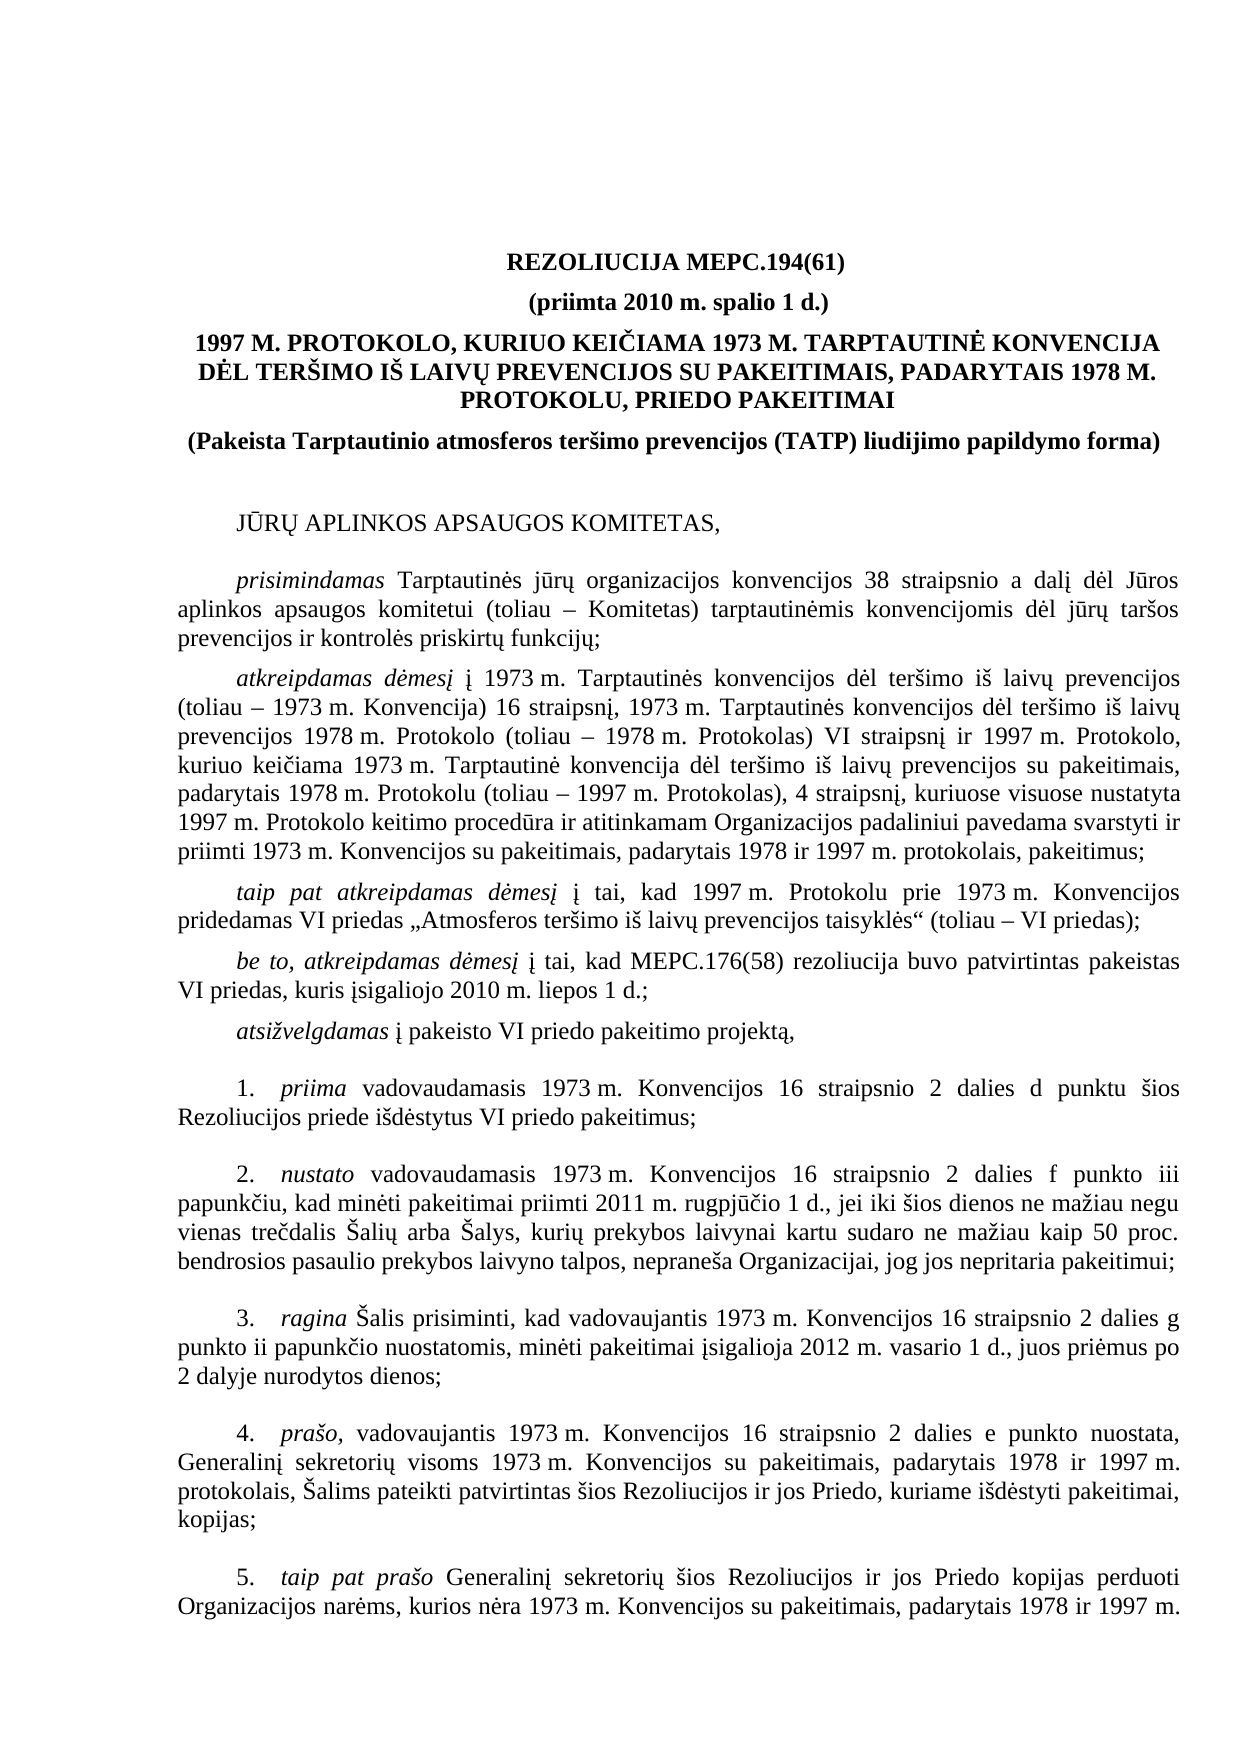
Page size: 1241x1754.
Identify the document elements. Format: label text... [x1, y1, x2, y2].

text 1. priima vadovaudamasis 1973 m. Konvencijos 16 straipsnio 2 dalies d punktu šios Rezoliucijos priede išdėstytus VI priedo pakeitimus; [177, 1073, 1181, 1131]
text 3. ragina Šalis prisiminti, kad vadovaujantis 1973 m. Konvencijos 16 straipsnio 2 dalies g punkto ii papunkčio nuostatomis, minėti pakeitimai įsigalioja 2012 m. vasario 1 d., juos priėmus po 2 dalyje nurodytos dienos; [177, 1303, 1180, 1389]
text 2. nustato vadovaudamasis 1973 m. Konvencijos 16 straipsnio 2 dalies f punkto iii papunkčiu, kad minėti pakeitimai priimti 2011 m. rugpjūčio 1 d., jei iki šios dienos ne mažiau negu vienas trečdalis Šalių arba Šalys, kurių prekybos laivynai kartu sudaro ne mažiau kaip 50 proc. bendrosios pasaulio prekybos laivyno talpos, nepraneša Organizacijai, jog jos nepritaria pakeitimui; [177, 1159, 1180, 1274]
text 5. taip pat prašo Generalinį sekretorių šios Rezoliucijos ir jos Priedo kopijas perduoti Organizacijos narėms, kurios nėra 1973 m. Konvencijos su pakeitimais, padarytais 1978 ir 1997 m. [177, 1562, 1181, 1619]
text 1997 M. PROTOKOLO, KURIUO KEIČIAMA 1973 M. TARPTAUTINĖ KONVENCIJA DĖL TERŠIMO IŠ LAIVŲ PREVENCIJOS SU PAKEITIMAIS, PADARYTAIS 1978 M. PROTOKOLU, PRIEDO PAKEITIMAI [177, 328, 1178, 414]
text JŪRŲ APLINKOS APSAUGOS KOMITETAS, [177, 508, 1181, 537]
text atkreipdamas dėmesį į 1973 m. Tarptautinės konvencijos dėl teršimo iš laivų prevencijos (toliau – 1973 m. Konvencija) 16 straipsnį, 1973 m. Tarptautinės konvencijos dėl teršimo iš laivų prevencijos 1978 m. Protokolo (toliau – 1978 m. Protokolas) VI straipsnį ir 1997 m. Protokolo, kuriuo keičiama 1973 m. Tarptautinė konvencija dėl teršimo iš laivų prevencijos su pakeitimais, padarytais 1978 m. Protokolu (toliau – 1997 m. Protokolas), 4 straipsnį, kuriuose visuose nustatyta 1997 m. Protokolo keitimo procedūra ir atitinkamam Organizacijos padaliniui pavedama svarstyti ir priimti 1973 m. Konvencijos su pakeitimais, padarytais 1978 ir 1997 m. protokolais, pakeitimus; [177, 663, 1181, 865]
text (priimta 2010 m. spalio 1 d.) [177, 287, 1180, 316]
text be to, atkreipdamas dėmesį į tai, kad MEPC.176(58) rezoliucija buvo patvirtintas pakeistas VI priedas, kuris įsigaliojo 2010 m. liepos 1 d.; [177, 946, 1181, 1004]
text REZOLIUCIJA MEPC.194(61) [177, 247, 1181, 275]
text (Pakeista Tarptautinio atmosferos teršimo prevencijos (TATP) liudijimo papildymo forma) [177, 426, 1178, 455]
text atsižvelgdamas į pakeisto VI priedo pakeitimo projektą, [177, 1016, 1181, 1044]
text 4. prašo, vadovaujantis 1973 m. Konvencijos 16 straipsnio 2 dalies e punkto nuostata, Generalinį sekretorių visoms 1973 m. Konvencijos su pakeitimais, padarytais 1978 ir 1997 m. protokolais, Šalims pateikti patvirtintas šios Rezoliucijos ir jos Priedo, kuriame išdėstyti pakeitimai, kopijas; [177, 1418, 1181, 1533]
text prisimindamas Tarptautinės jūrų organizacijos konvencijos 38 straipsnio a dalį dėl Jūros aplinkos apsaugos komitetui (toliau – Komitetas) tarptautinėmis konvencijomis dėl jūrų taršos prevencijos ir kontrolės priskirtų funkcijų; [177, 565, 1180, 652]
text taip pat atkreipdamas dėmesį į tai, kad 1997 m. Protokolu prie 1973 m. Konvencijos pridedamas VI priedas „Atmosferos teršimo iš laivų prevencijos taisyklės“ (toliau – VI priedas); [177, 877, 1180, 934]
